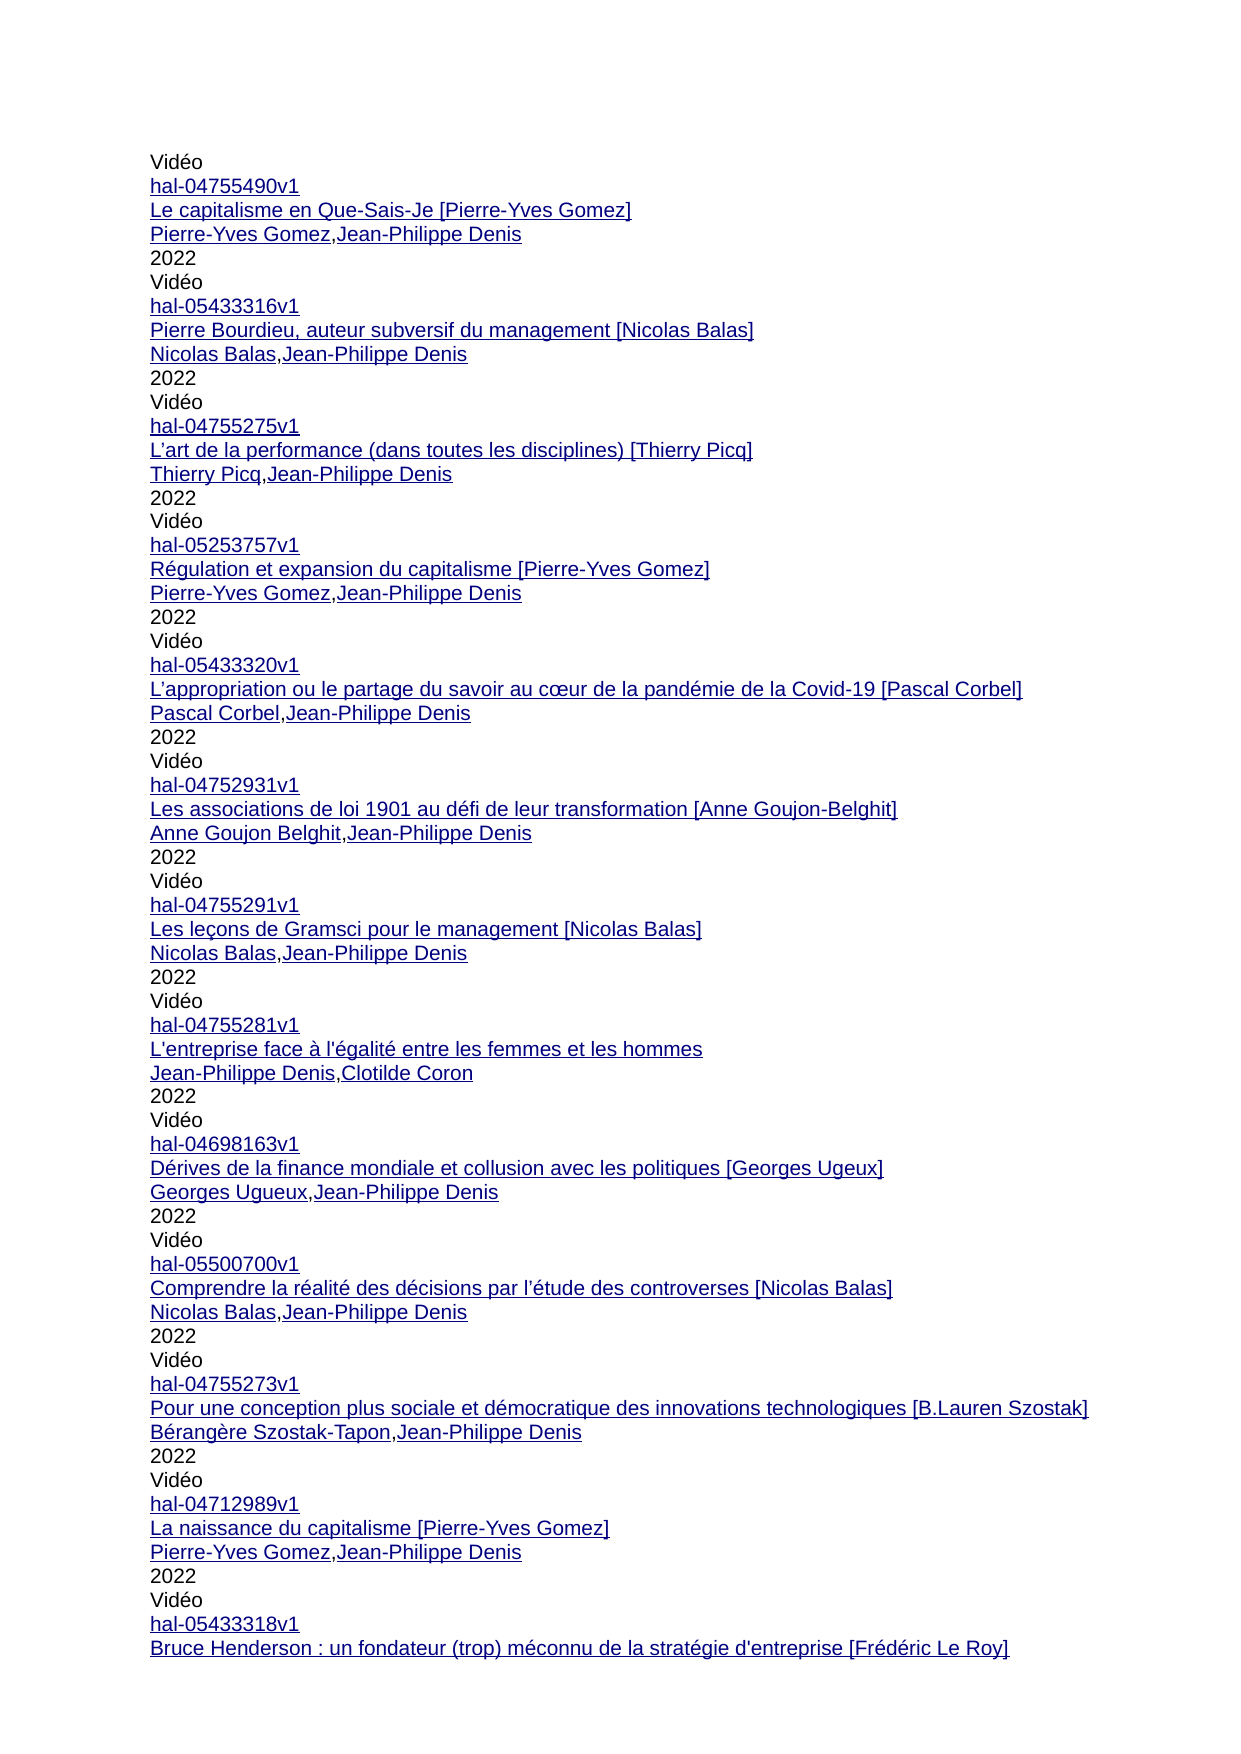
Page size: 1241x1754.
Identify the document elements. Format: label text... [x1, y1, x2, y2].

table_cell La naissance du capitalisme [Pierre-Yves Gomez] Pierre-Yves Gomez,Jean-Philippe Denis 2022 Vidéo hal-05433318v1 [150, 1516, 1090, 1635]
table_cell Les associations de loi 1901 au défi de leur transformation [Anne Goujon-Belghit] Anne Goujon Belghit,Jean-Philippe Denis 2022 Vidéo hal-04755291v1 [150, 797, 1090, 917]
table_cell L’appropriation ou le partage du savoir au cœur de la pandémie de la Covid-19 [Pascal Corbel] Pascal Corbel,Jean-Philippe Denis 2022 Vidéo hal-04752931v1 [150, 677, 1090, 797]
table_cell Dérives de la finance mondiale et collusion avec les politiques [Georges Ugeux] Georges Ugueux,Jean-Philippe Denis 2022 Vidéo hal-05500700v1 [150, 1156, 1090, 1276]
table_cell Le capitalisme en Que-Sais-Je [Pierre-Yves Gomez] Pierre-Yves Gomez,Jean-Philippe Denis 2022 Vidéo hal-05433316v1 [150, 198, 1090, 318]
table_cell Les leçons de Gramsci pour le management [Nicolas Balas] Nicolas Balas,Jean-Philippe Denis 2022 Vidéo hal-04755281v1 [150, 917, 1090, 1036]
table_cell Pour une conception plus sociale et démocratique des innovations technologiques [B.Lauren Szostak] Bérangère Szostak-Tapon,Jean-Philippe Denis 2022 Vidéo hal-04712989v1 [150, 1396, 1090, 1516]
table_cell Pierre Bourdieu, auteur subversif du management [Nicolas Balas] Nicolas Balas,Jean-Philippe Denis 2022 Vidéo hal-04755275v1 [150, 318, 1090, 437]
table_cell L'entreprise face à l'égalité entre les femmes et les hommes Jean-Philippe Denis,Clotilde Coron 2022 Vidéo hal-04698163v1 [150, 1036, 1090, 1156]
table_cell L’art de la performance (dans toutes les disciplines) [Thierry Picq] Thierry Picq,Jean-Philippe Denis 2022 Vidéo hal-05253757v1 [150, 438, 1090, 557]
table_cell Comprendre la réalité des décisions par l’étude des controverses [Nicolas Balas] Nicolas Balas,Jean-Philippe Denis 2022 Vidéo hal-04755273v1 [150, 1276, 1090, 1396]
table_cell Bruce Henderson : un fondateur (trop) méconnu de la stratégie d'entreprise [Frédéric Le Roy] [150, 1635, 1090, 1659]
table_cell Vidéo hal-04755490v1 [150, 150, 1090, 198]
table_cell Régulation et expansion du capitalisme [Pierre-Yves Gomez] Pierre-Yves Gomez,Jean-Philippe Denis 2022 Vidéo hal-05433320v1 [150, 557, 1090, 677]
